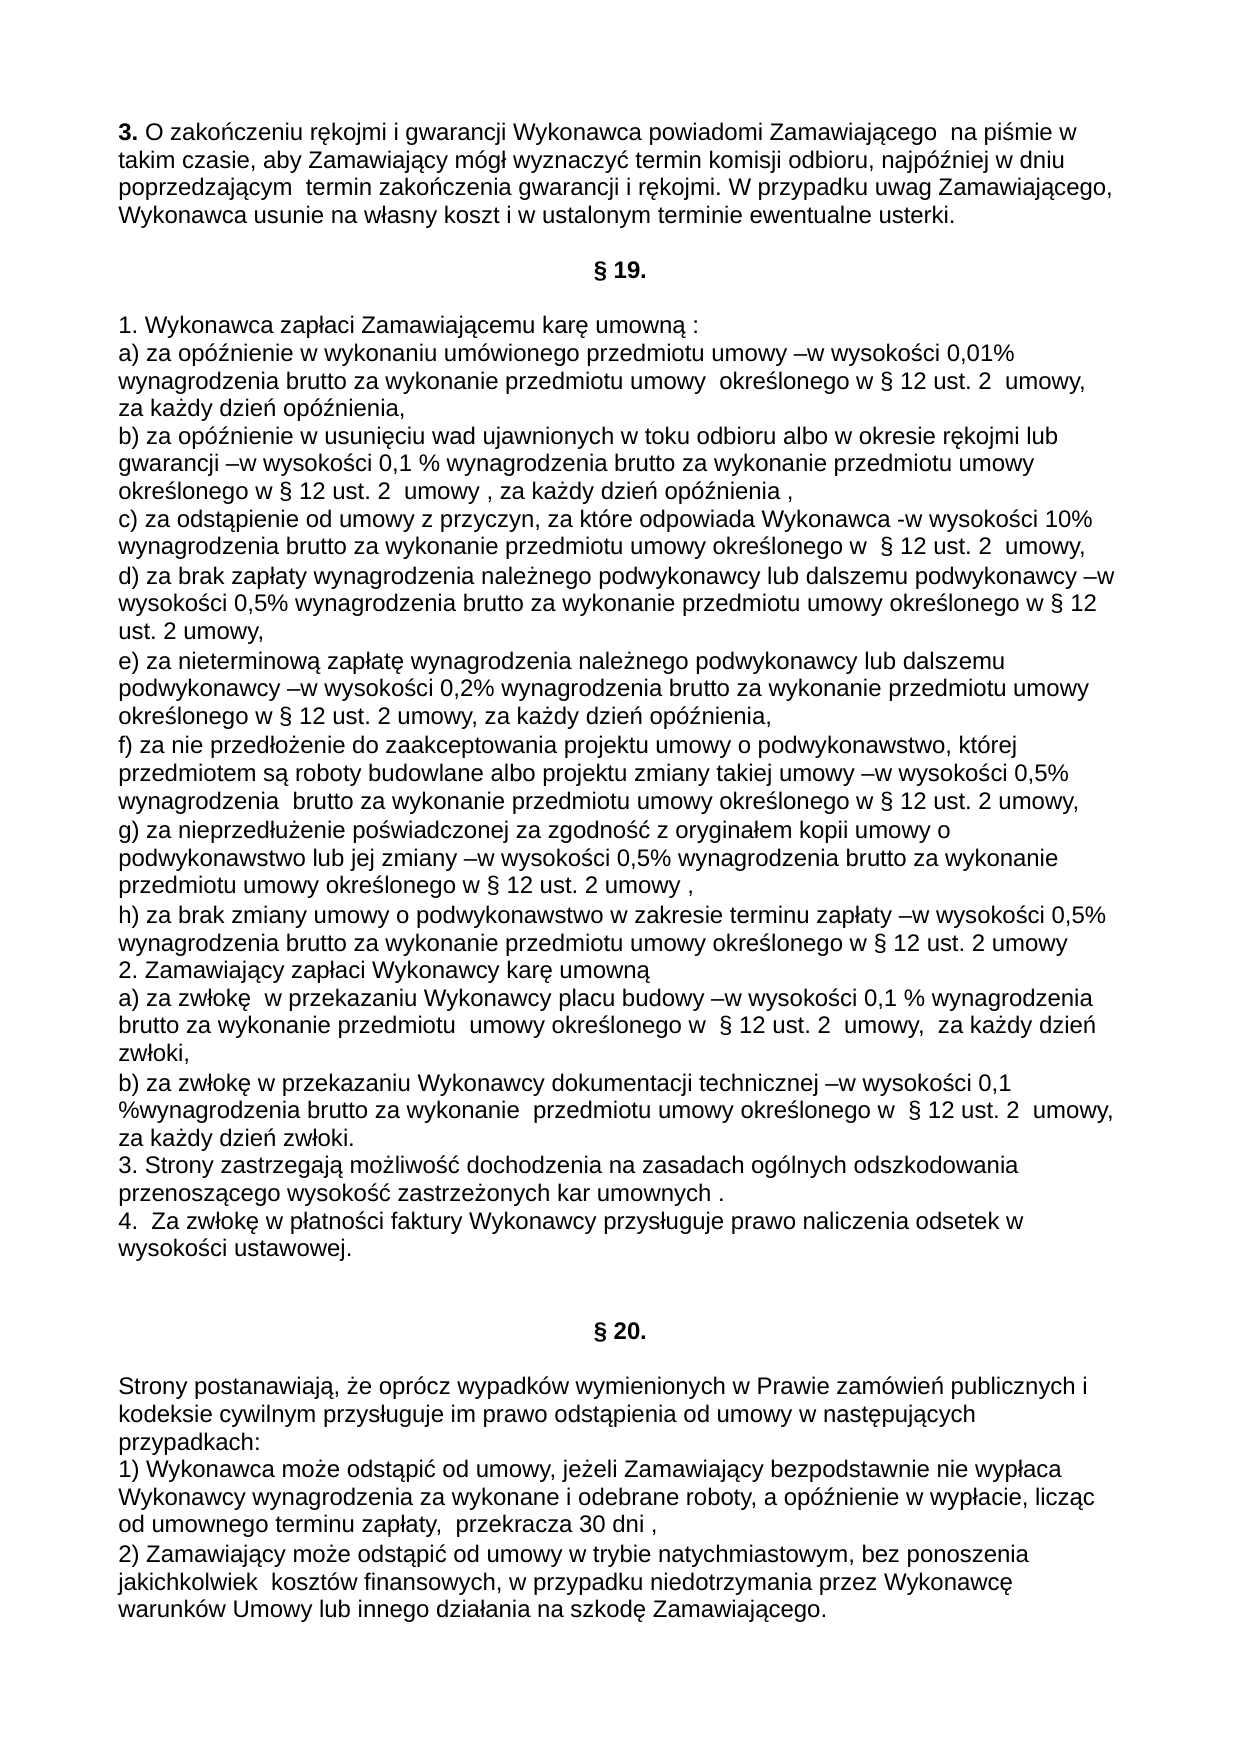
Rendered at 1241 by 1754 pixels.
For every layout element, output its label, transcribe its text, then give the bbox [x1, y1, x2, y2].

text 1) Wykonawca może odstąpić od umowy, jeżeli Zamawiający bezpodstawnie nie wypłaca Wykonawcy wynagrodzenia za wykonane i odebrane roboty, a opóźnienie w wypłacie, licząc od umownego terminu zapłaty, przekracza 30 dni , [118, 1455, 1122, 1538]
text h) za brak zmiany umowy o podwykonawstwo w zakresie terminu zapłaty –w wysokości 0,5% wynagrodzenia brutto za wykonanie przedmiotu umowy określonego w § 12 ust. 2 umowy [118, 901, 1122, 956]
text d) za brak zapłaty wynagrodzenia należnego podwykonawcy lub dalszemu podwykonawcy –w wysokości 0,5% wynagrodzenia brutto za wykonanie przedmiotu umowy określonego w § 12 ust. 2 umowy, [118, 562, 1122, 644]
text c) za odstąpienie od umowy z przyczyn, za które odpowiada Wykonawca -w wysokości 10% wynagrodzenia brutto za wykonanie przedmiotu umowy określonego w § 12 ust. 2 umowy, [118, 504, 1122, 560]
text a) za opóźnienie w wykonaniu umówionego przedmiotu umowy –w wysokości 0,01% wynagrodzenia brutto za wykonanie przedmiotu umowy określonego w § 12 ust. 2 umowy, za każdy dzień opóźnienia, [118, 339, 1122, 422]
text b) za opóźnienie w usunięciu wad ujawnionych w toku odbioru albo w okresie rękojmi lub gwarancji –w wysokości 0,1 % wynagrodzenia brutto za wykonanie przedmiotu umowy określonego w § 12 ust. 2 umowy , za każdy dzień opóźnienia , [118, 422, 1122, 504]
text e) za nieterminową zapłatę wynagrodzenia należnego podwykonawcy lub dalszemu podwykonawcy –w wysokości 0,2% wynagrodzenia brutto za wykonanie przedmiotu umowy określonego w § 12 ust. 2 umowy, za każdy dzień opóźnienia, [118, 647, 1122, 729]
text 1. Wykonawca zapłaci Zamawiającemu karę umowną : [118, 311, 1122, 339]
text Strony postanawiają, że oprócz wypadków wymienionych w Prawie zamówień publicznych i kodeksie cywilnym przysługuje im prawo odstąpienia od umowy w następujących przypadkach: [118, 1372, 1122, 1455]
text 3. Strony zastrzegają możliwość dochodzenia na zasadach ogólnych odszkodowania przenoszącego wysokość zastrzeżonych kar umownych . [118, 1151, 1122, 1207]
text § 19. [118, 256, 1122, 284]
text 2. Zamawiający zapłaci Wykonawcy karę umowną [118, 956, 1122, 984]
text 4. Za zwłokę w płatności faktury Wykonawcy przysługuje prawo naliczenia odsetek w wysokości ustawowej. [118, 1207, 1122, 1262]
text 3. O zakończeniu rękojmi i gwarancji Wykonawca powiadomi Zamawiającego na piśmie w takim czasie, aby Zamawiający mógł wyznaczyć termin komisji odbioru, najpóźniej w dniu poprzedzającym termin zakończenia gwarancji i rękojmi. W przypadku uwag Zamawiającego, Wykonawca usunie na własny koszt i w ustalonym terminie ewentualne usterki. [118, 118, 1122, 228]
text § 20. [118, 1317, 1122, 1344]
text a) za zwłokę w przekazaniu Wykonawcy placu budowy –w wysokości 0,1 % wynagrodzenia brutto za wykonanie przedmiotu umowy określonego w § 12 ust. 2 umowy, za każdy dzień zwłoki, [118, 984, 1122, 1067]
text f) za nie przedłożenie do zaakceptowania projektu umowy o podwykonawstwo, której przedmiotem są roboty budowlane albo projektu zmiany takiej umowy –w wysokości 0,5% wynagrodzenia brutto za wykonanie przedmiotu umowy określonego w § 12 ust. 2 umowy, [118, 731, 1122, 814]
text b) za zwłokę w przekazaniu Wykonawcy dokumentacji technicznej –w wysokości 0,1 %wynagrodzenia brutto za wykonanie przedmiotu umowy określonego w § 12 ust. 2 umowy, za każdy dzień zwłoki. [118, 1068, 1122, 1151]
text g) za nieprzedłużenie poświadczonej za zgodność z oryginałem kopii umowy o podwykonawstwo lub jej zmiany –w wysokości 0,5% wynagrodzenia brutto za wykonanie przedmiotu umowy określonego w § 12 ust. 2 umowy , [118, 816, 1122, 899]
text 2) Zamawiający może odstąpić od umowy w trybie natychmiastowym, bez ponoszenia jakichkolwiek kosztów finansowych, w przypadku niedotrzymania przez Wykonawcę warunków Umowy lub innego działania na szkodę Zamawiającego. [118, 1540, 1122, 1623]
